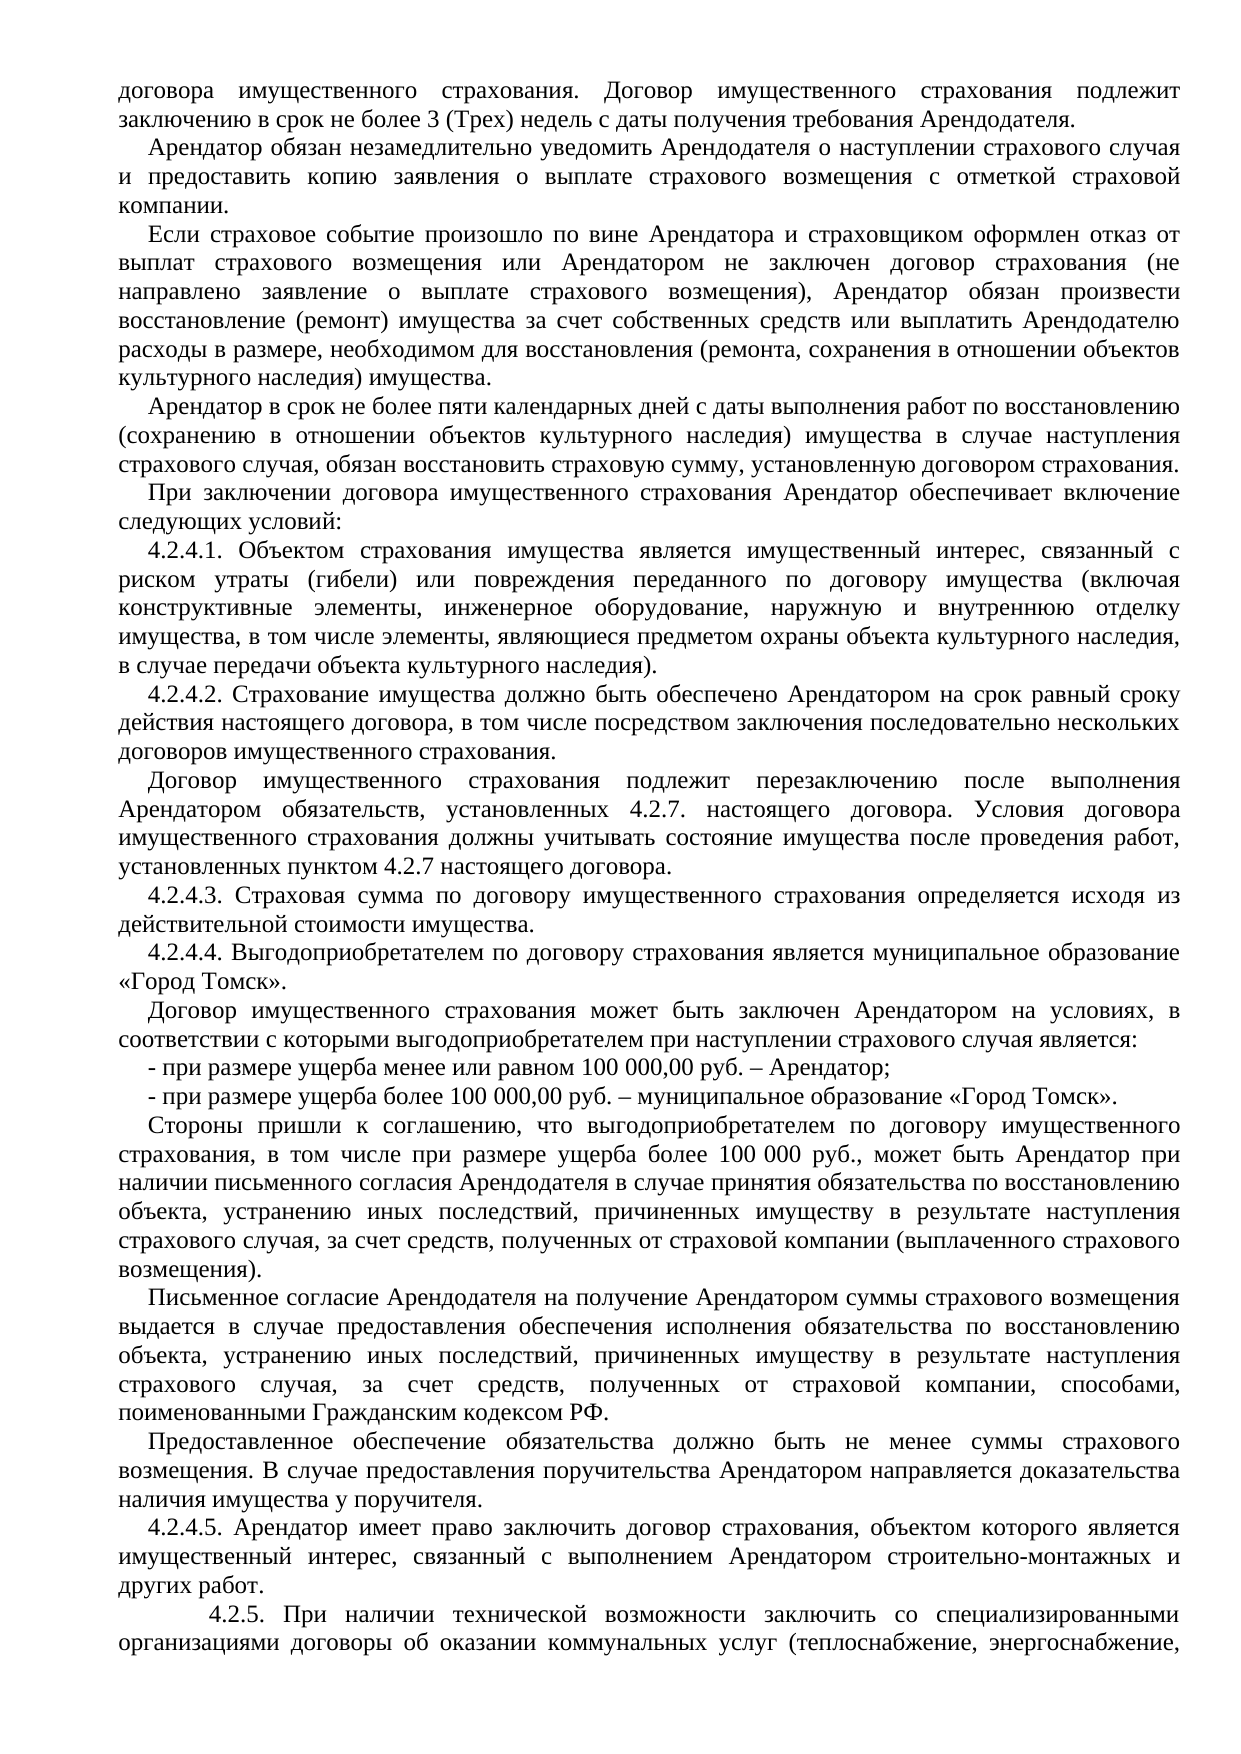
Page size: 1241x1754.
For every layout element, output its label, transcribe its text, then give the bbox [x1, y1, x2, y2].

text 4.2.4.3. Страховая сумма по договору имущественного страхования определяется исходя из действительной стоимости имущества. [118, 880, 1181, 937]
text 4.2.5. При наличии технической возможности заключить со специализированными организациями договоры об оказании коммунальных услуг (теплоснабжение, энергоснабжение, [118, 1599, 1181, 1656]
text Если страховое событие произошло по вине Арендатора и страховщиком оформлен отказ от выплат страхового возмещения или Арендатором не заключен договор страхования (не направлено заявление о выплате страхового возмещения), Арендатор обязан произвести восстановление (ремонт) имущества за счет собственных средств или выплатить Арендодателю расходы в размере, необходимом для восстановления (ремонта, сохранения в отношении объектов культурного наследия) имущества. [118, 219, 1181, 391]
text договора имущественного страхования. Договор имущественного страхования подлежит заключению в срок не более 3 (Трех) недель с даты получения требования Арендодателя. [118, 75, 1181, 132]
text - при размере ущерба более 100 000,00 руб. – муниципальное образование «Город Томск». [118, 1081, 1181, 1110]
text Арендатор обязан незамедлительно уведомить Арендодателя о наступлении страхового случая и предоставить копию заявления о выплате страхового возмещения с отметкой страховой компании. [118, 132, 1181, 219]
text Арендатор в срок не более пяти календарных дней с даты выполнения работ по восстановлению (сохранению в отношении объектов культурного наследия) имущества в случае наступления страхового случая, обязан восстановить страховую сумму, установленную договором страхования. [118, 391, 1181, 477]
text 4.2.4.2. Страхование имущества должно быть обеспечено Арендатором на срок равный сроку действия настоящего договора, в том числе посредством заключения последовательно нескольких договоров имущественного страхования. [118, 679, 1181, 765]
text 4.2.4.5. Арендатор имеет право заключить договор страхования, объектом которого является имущественный интерес, связанный с выполнением Арендатором строительно-монтажных и других работ. [118, 1512, 1181, 1599]
text Стороны пришли к соглашению, что выгодоприобретателем по договору имущественного страхования, в том числе при размере ущерба более 100 000 руб., может быть Арендатор при наличии письменного согласия Арендодателя в случае принятия обязательства по восстановлению объекта, устранению иных последствий, причиненных имуществу в результате наступления страхового случая, за счет средств, полученных от страховой компании (выплаченного страхового возмещения). [118, 1110, 1181, 1282]
text Договор имущественного страхования может быть заключен Арендатором на условиях, в соответствии с которыми выгодоприобретателем при наступлении страхового случая является: [118, 995, 1181, 1052]
text Договор имущественного страхования подлежит перезаключению после выполнения Арендатором обязательств, установленных 4.2.7. настоящего договора. Условия договора имущественного страхования должны учитывать состояние имущества после проведения работ, установленных пунктом 4.2.7 настоящего договора. [118, 765, 1181, 880]
text Письменное согласие Арендодателя на получение Арендатором суммы страхового возмещения выдается в случае предоставления обеспечения исполнения обязательства по восстановлению объекта, устранению иных последствий, причиненных имуществу в результате наступления страхового случая, за счет средств, полученных от страховой компании, способами, поименованными Гражданским кодексом РФ. [118, 1282, 1181, 1426]
text Предоставленное обеспечение обязательства должно быть не менее суммы страхового возмещения. В случае предоставления поручительства Арендатором направляется доказательства наличия имущества у поручителя. [118, 1426, 1181, 1512]
text 4.2.4.4. Выгодоприобретателем по договору страхования является муниципальное образование «Город Томск». [118, 937, 1181, 995]
text 4.2.4.1. Объектом страхования имущества является имущественный интерес, связанный с риском утраты (гибели) или повреждения переданного по договору имущества (включая конструктивные элементы, инженерное оборудование, наружную и внутреннюю отделку имущества, в том числе элементы, являющиеся предметом охраны объекта культурного наследия, в случае передачи объекта культурного наследия). [118, 535, 1181, 679]
text При заключении договора имущественного страхования Арендатор обеспечивает включение следующих условий: [118, 477, 1181, 535]
text - при размере ущерба менее или равном 100 000,00 руб. – Арендатор; [118, 1052, 1181, 1081]
